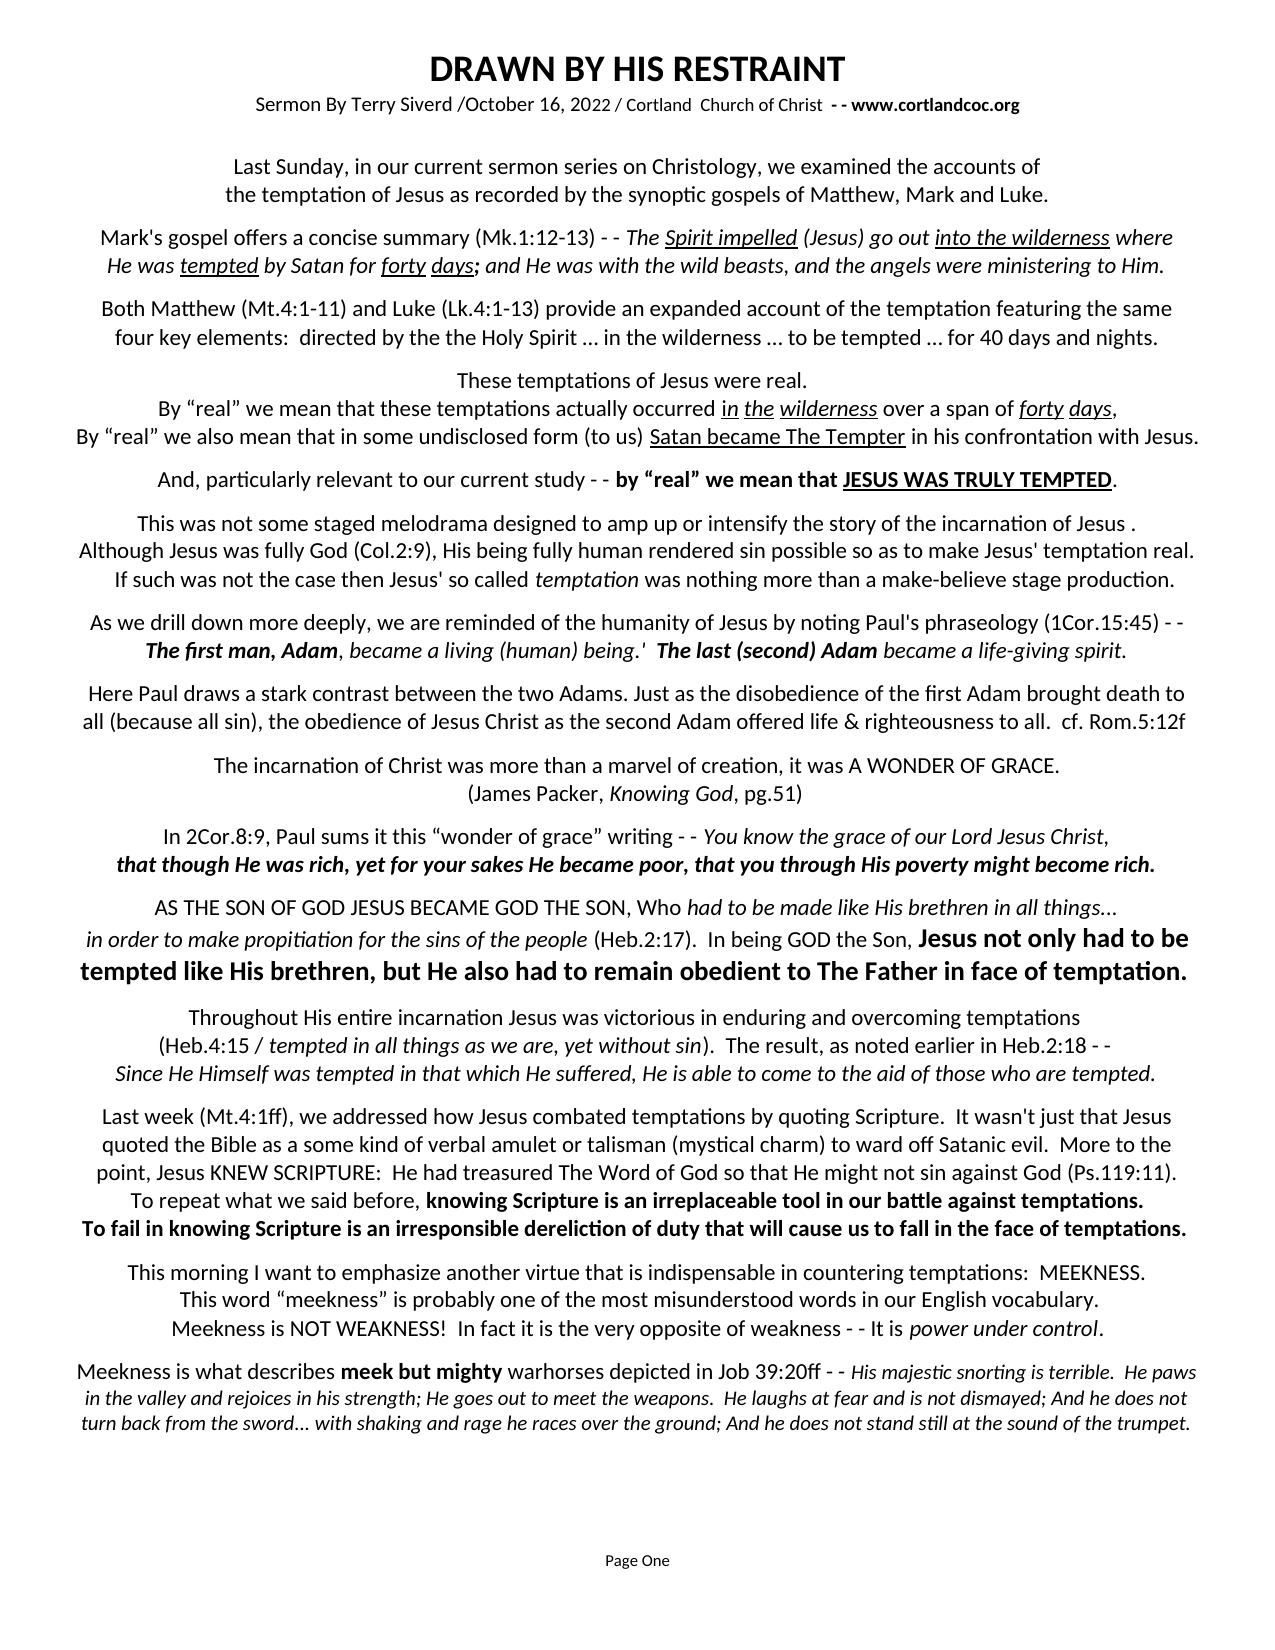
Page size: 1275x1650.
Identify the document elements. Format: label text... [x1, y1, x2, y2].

text In 2Cor.8:9, Paul sums it this “wonder of grace” writing - - You know the grace of our Lord Jesus Christ, [75, 822, 1200, 850]
text AS THE SON OF GOD JESUS BECAME GOD THE SON, Who had to be made like His brethren in all things... [75, 893, 1200, 921]
text Last Sunday, in our current sermon series on Christology, we examined the accounts of [75, 152, 1200, 180]
text To repeat what we said before, knowing Scripture is an irreplaceable tool in our battle against temptations. [75, 1186, 1200, 1214]
title DRAWN BY HIS RESTRAINT [75, 45, 1200, 91]
text This morning I want to emphasize another virtue that is indispensable in countering temptations: MEEKNESS. [75, 1258, 1200, 1286]
text Mark's gospel offers a concise summary (Mk.1:12-13) - - The Spirit impelled (Jesus) go out into the wilderness where [75, 223, 1200, 251]
text that though He was rich, yet for your sakes He became poor, that you through His poverty might become rich. [75, 850, 1200, 878]
text To fail in knowing Scripture is an irresponsible dereliction of duty that will cause us to fall in the face of temptations. [75, 1214, 1200, 1242]
text Meekness is what describes meek but mighty warhorses depicted in Job 39:20ff - - His majestic snorting is terrible. He paws in the valley and rejoices in his strength; He goes out to meet the weapons. He laughs at fear and is not dismayed; And he does not turn back from the sword... with shaking and rage he races over the ground; And he does not stand still at the sound of the trumpet. [75, 1357, 1200, 1436]
text By “real” we mean that these temptations actually occurred in the wilderness over a span of forty days, [75, 394, 1200, 422]
text By “real” we also mean that in some undisclosed form (to us) Satan became The Tempter in his confrontation with Jesus. [75, 422, 1200, 450]
text the temptation of Jesus as recorded by the synoptic gospels of Matthew, Mark and Luke. [75, 180, 1200, 208]
text (James Packer, Knowing God, pg.51) [75, 779, 1200, 807]
text four key elements: directed by the the Holy Spirit … in the wilderness … to be tempted … for 40 days and nights. [75, 323, 1200, 351]
text This word “meekness” is probably one of the most misunderstood words in our English vocabulary. [75, 1286, 1200, 1314]
text Page One [75, 1550, 1200, 1571]
text He was tempted by Satan for forty days; and He was with the wild beasts, and the angels were ministering to Him. [75, 251, 1200, 279]
title Sermon By Terry Siverd /October 16, 2022 / Cortland Church of Christ - - www.cortlandcoc.org [75, 91, 1200, 116]
text These temptations of Jesus were real. [75, 366, 1200, 394]
text in order to make propitiation for the sins of the people (Heb.2:17). In being GOD the Son, Jesus not only had to be tempted like His brethren, but He also had to remain obedient to The Father in face of temptation. [75, 921, 1200, 987]
text Last week (Mt.4:1ff), we addressed how Jesus combated temptations by quoting Scripture. It wasn't just that Jesus quoted the Bible as a some kind of verbal amulet or talisman (mystical charm) to ward off Satanic evil. More to the point, Jesus KNEW SCRIPTURE: He had treasured The Word of God so that He might not sin against God (Ps.119:11). [75, 1102, 1200, 1186]
text Both Matthew (Mt.4:1-11) and Luke (Lk.4:1-13) provide an expanded account of the temptation featuring the same [75, 294, 1200, 323]
text Throughout His entire incarnation Jesus was victorious in enduring and overcoming temptations [75, 1003, 1200, 1031]
text Meekness is NOT WEAKNESS! In fact it is the very opposite of weakness - - It is power under control. [75, 1314, 1200, 1342]
text Since He Himself was tempted in that which He suffered, He is able to come to the aid of those who are tempted. [75, 1059, 1200, 1087]
text Here Paul draws a stark contrast between the two Adams. Just as the disobedience of the first Adam brought death to all (because all sin), the obedience of Jesus Christ as the second Adam offered life & righteousness to all. cf. Rom.5:12f [75, 679, 1200, 735]
text As we drill down more deeply, we are reminded of the humanity of Jesus by noting Paul's phraseology (1Cor.15:45) - - The first man, Adam, became a living (human) being.' The last (second) Adam became a life-giving spirit. [75, 608, 1200, 664]
text If such was not the case then Jesus' so called temptation was nothing more than a make-believe stage production. [75, 565, 1200, 593]
text (Heb.4:15 / tempted in all things as we are, yet without sin). The result, as noted earlier in Heb.2:18 - - [75, 1031, 1200, 1059]
text Although Jesus was fully God (Col.2:9), His being fully human rendered sin possible so as to make Jesus' temptation real. [75, 537, 1200, 565]
text The incarnation of Christ was more than a marvel of creation, it was A WONDER OF GRACE. [75, 751, 1200, 779]
text This was not some staged melodrama designed to amp up or intensify the story of the incarnation of Jesus . [75, 509, 1200, 537]
text And, particularly relevant to our current study - - by “real” we mean that JESUS WAS TRULY TEMPTED. [75, 465, 1200, 493]
